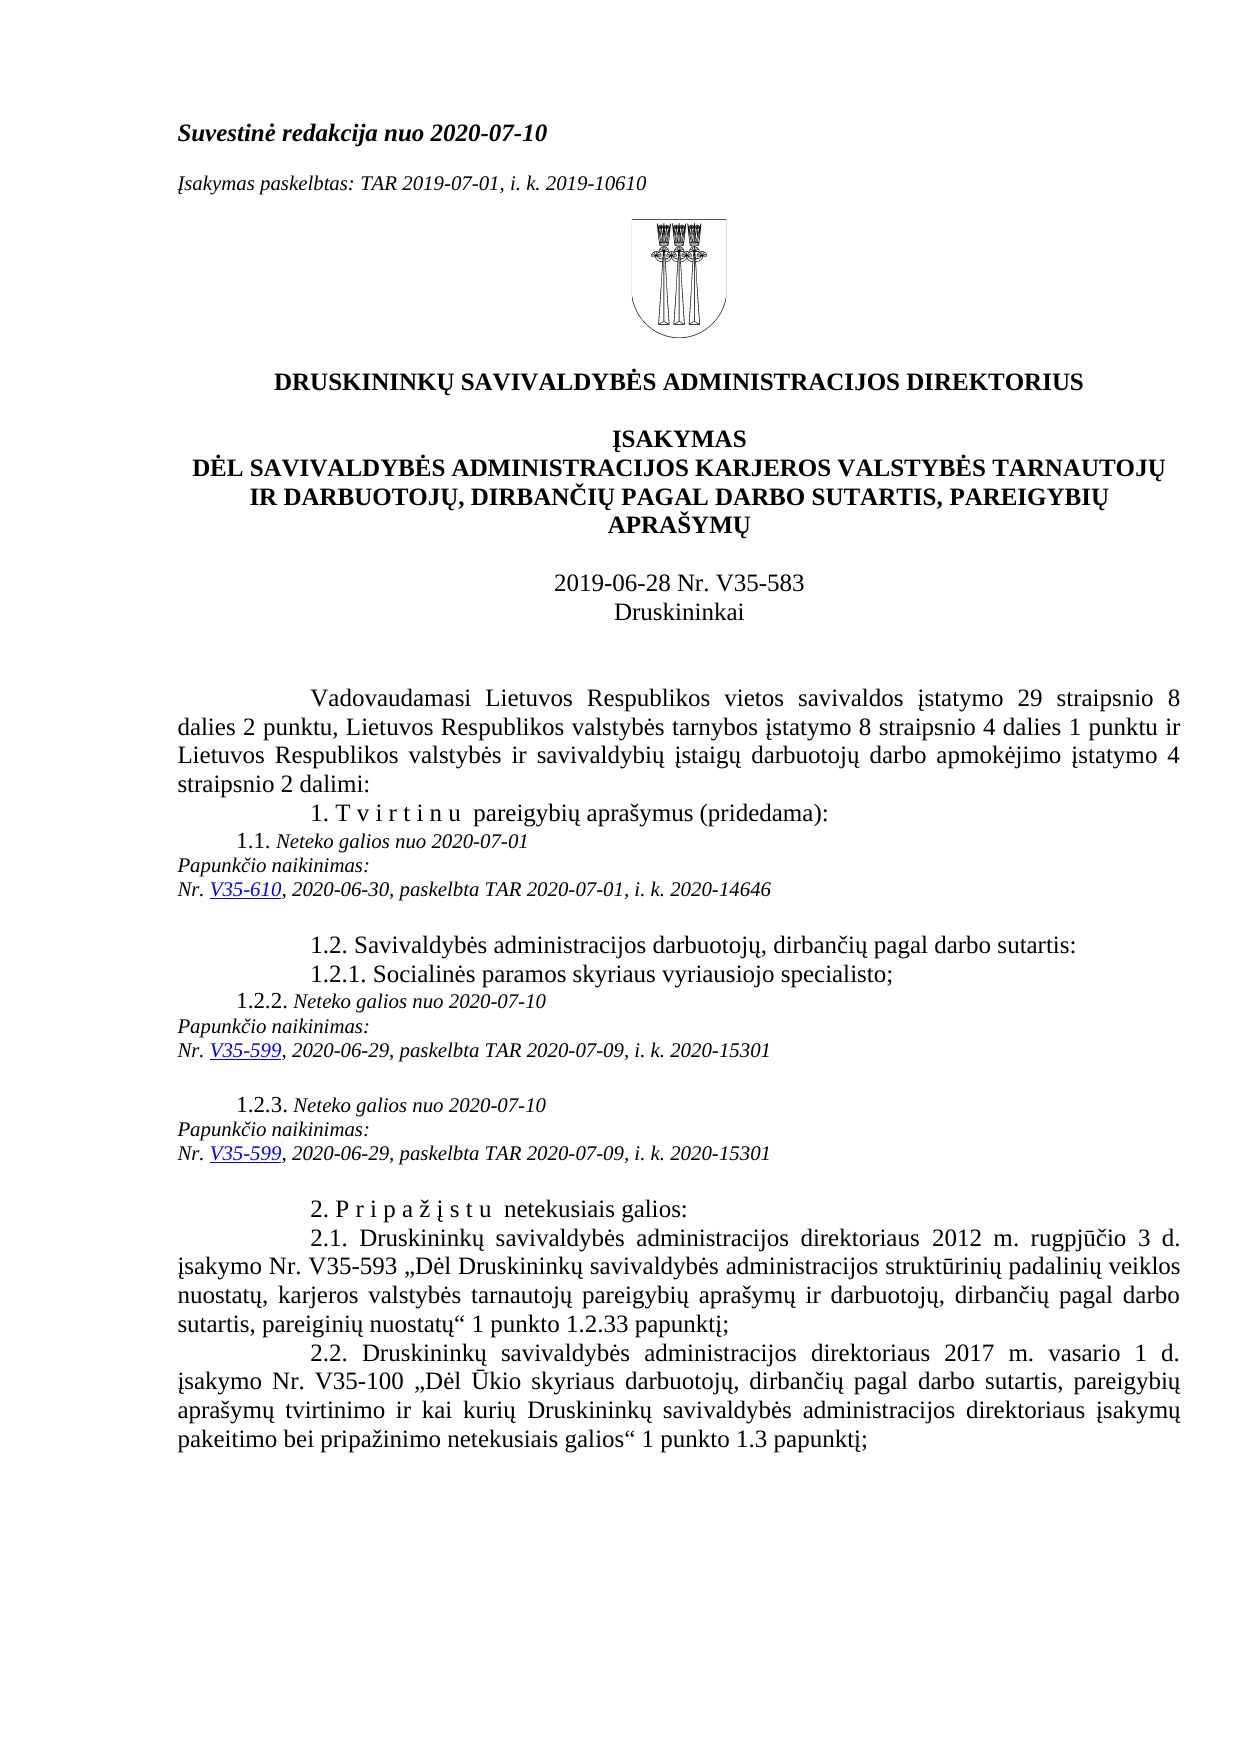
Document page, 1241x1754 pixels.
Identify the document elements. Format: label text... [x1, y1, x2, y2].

text 2.1. Druskininkų savivaldybės administracijos direktoriaus 2012 m. rugpjūčio 3 d. įsakymo Nr. V35-593 „Dėl Druskininkų savivaldybės administracijos struktūrinių padalinių veiklos nuostatų, karjeros valstybės tarnautojų pareigybių aprašymų ir darbuotojų, dirbančių pagal darbo sutartis, pareiginių nuostatų“ 1 punkto 1.2.33 papunktį; [177, 1223, 1181, 1338]
text DĖL SAVIVALDYBĖS ADMINISTRACIJOS KARJEROS VALSTYBĖS TARNAUTOJŲ IR DARBUOTOJŲ, DIRBANČIŲ PAGAL DARBO SUTARTIS, PAREIGYBIŲ APRAŠYMŲ [177, 453, 1181, 539]
text 1.1. Neteko galios nuo 2020-07-01 [177, 827, 1181, 853]
text 2019-06-28 Nr. V35-583 [177, 568, 1181, 597]
text Nr. V35-610, 2020-06-30, paskelbta TAR 2020-07-01, i. k. 2020-14646 [177, 877, 1181, 901]
text 1. T v i r t i n u pareigybių aprašymus (pridedama): [177, 798, 1181, 827]
text 1.2.1. Socialinės paramos skyriaus vyriausiojo specialisto; [177, 959, 1181, 987]
text 1.2.2. Neteko galios nuo 2020-07-10 [177, 987, 1181, 1014]
text ĮSAKYMAS [177, 424, 1181, 453]
text 2.2. Druskininkų savivaldybės administracijos direktoriaus 2017 m. vasario 1 d. įsakymo Nr. V35-100 „Dėl Ūkio skyriaus darbuotojų, dirbančių pagal darbo sutartis, pareigybių aprašymų tvirtinimo ir kai kurių Druskininkų savivaldybės administracijos direktoriaus įsakymų pakeitimo bei pripažinimo netekusiais galios“ 1 punkto 1.3 papunktį; [177, 1338, 1181, 1453]
text 2. P r i p a ž į s t u netekusiais galios: [177, 1194, 1181, 1223]
text Nr. V35-599, 2020-06-29, paskelbta TAR 2020-07-09, i. k. 2020-15301 [177, 1038, 1181, 1062]
text Papunkčio naikinimas: [177, 853, 1181, 877]
text Įsakymas paskelbtas: TAR 2019-07-01, i. k. 2019-10610 [177, 171, 1181, 195]
text Suvestinė redakcija nuo 2020-07-10 [177, 118, 1181, 147]
text Papunkčio naikinimas: [177, 1014, 1181, 1038]
text Papunkčio naikinimas: [177, 1117, 1181, 1141]
text Vadovaudamasi Lietuvos Respublikos vietos savivaldos įstatymo 29 straipsnio 8 dalies 2 punktu, Lietuvos Respublikos valstybės tarnybos įstatymo 8 straipsnio 4 dalies 1 punktu ir Lietuvos Respublikos valstybės ir savivaldybių įstaigų darbuotojų darbo apmokėjimo įstatymo 4 straipsnio 2 dalimi: [177, 683, 1181, 798]
text DRUSKININKŲ SAVIVALDYBĖS ADMINISTRACIJOS DIREKTORIUS [177, 367, 1181, 396]
text 1.2. Savivaldybės administracijos darbuotojų, dirbančių pagal darbo sutartis: [177, 930, 1181, 959]
text Nr. V35-599, 2020-06-29, paskelbta TAR 2020-07-09, i. k. 2020-15301 [177, 1141, 1181, 1165]
text 1.2.3. Neteko galios nuo 2020-07-10 [177, 1091, 1181, 1117]
text Druskininkai [177, 597, 1181, 626]
